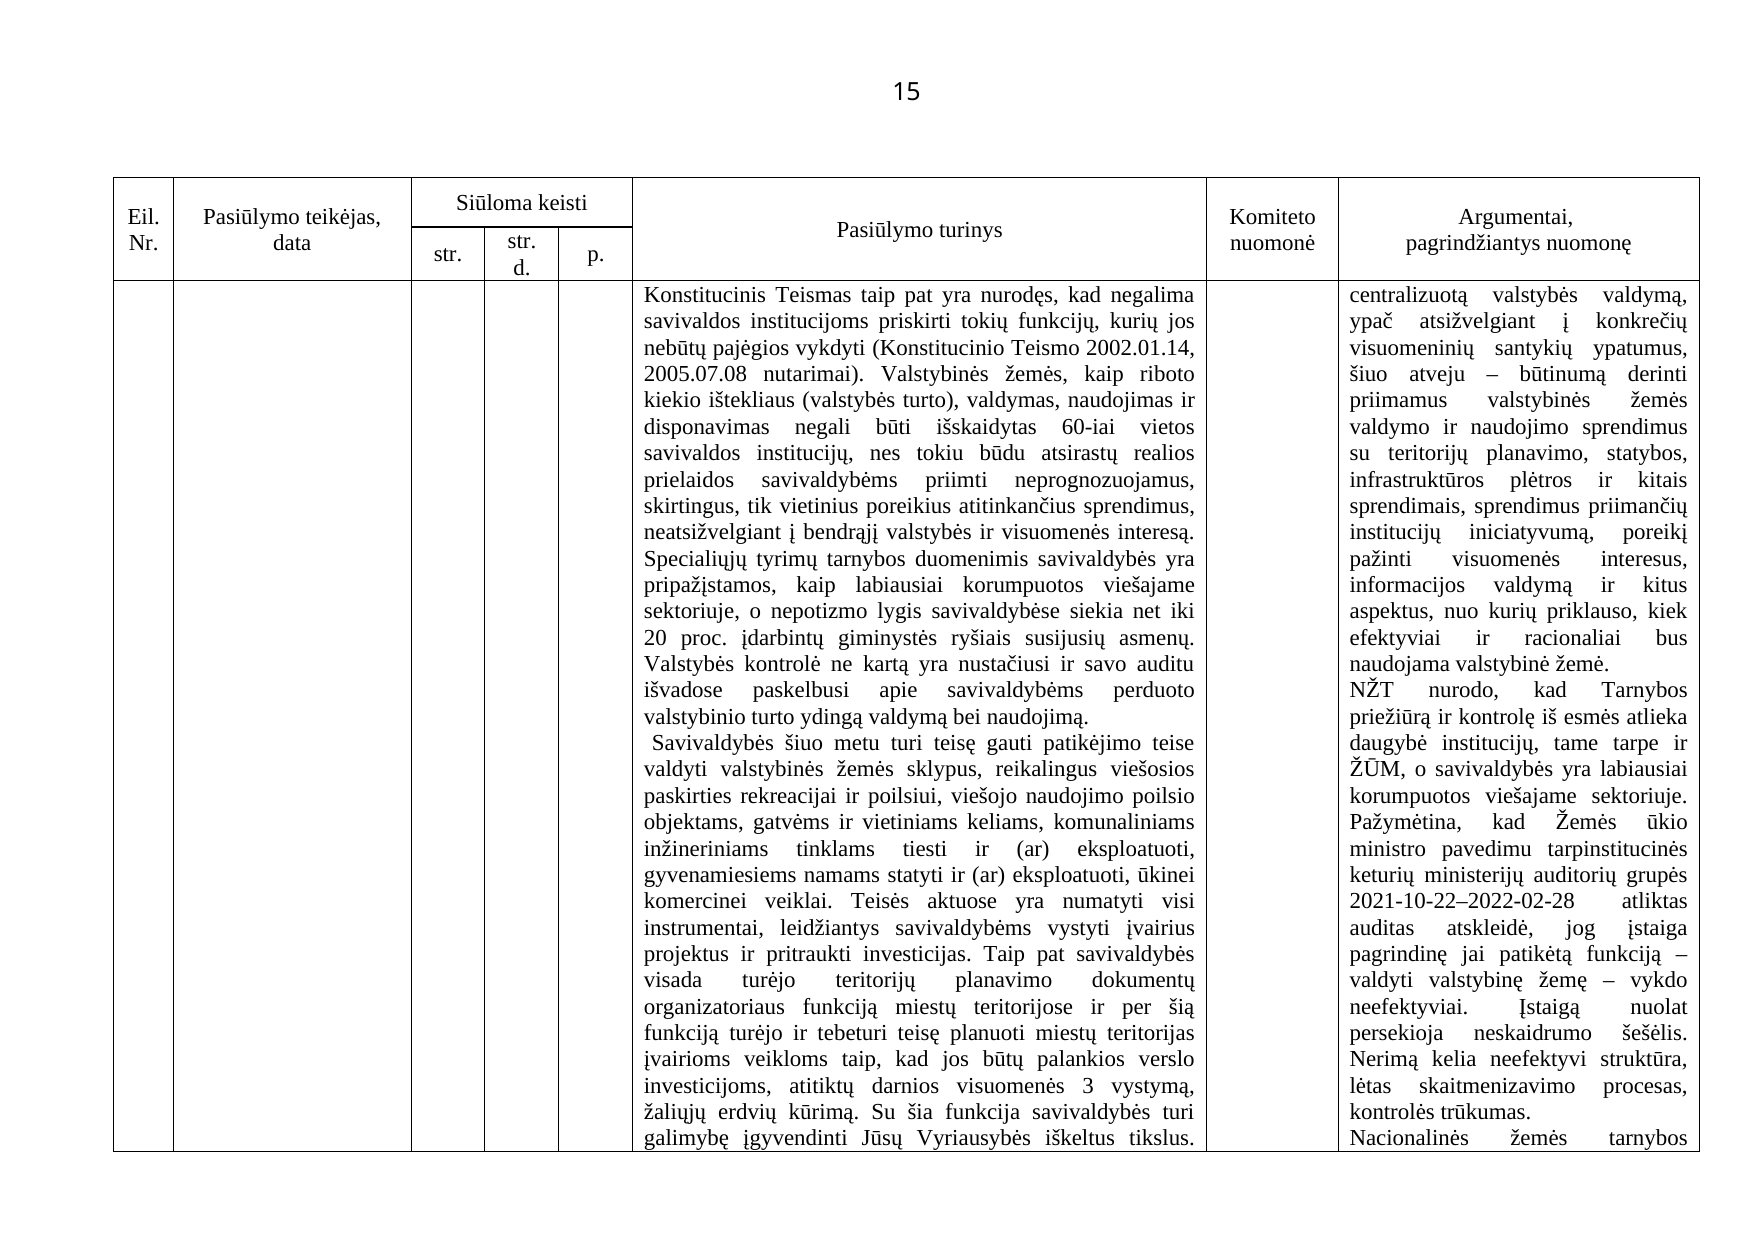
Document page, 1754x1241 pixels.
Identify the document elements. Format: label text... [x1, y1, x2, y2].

table_cell [412, 281, 484, 1151]
table_cell [174, 281, 411, 1151]
table_header Pasiūlymo teikėjas, data [174, 178, 411, 280]
table_header Siūloma keisti [412, 178, 632, 226]
table_header Pasiūlymo turinys [633, 178, 1206, 280]
table_cell centralizuotą valstybės valdymą, ypač atsižvelgiant į konkrečių visuomeninių santykių ypatumus, šiuo atveju – būtinumą derinti priimamus valstybinės žemės valdymo ir naudojimo sprendimus su teritorijų planavimo, statybos, infrastruktūros plėtros ir kitais sprendimais, sprendimus priimančių institucijų iniciatyvumą, poreikį pažinti visuomenės interesus, informacijos valdymą ir kitus aspektus, nuo kurių priklauso, kiek efektyviai ir racionaliai bus naudojama valstybinė žemė. NŽT nurodo, kad Tarnybos priežiūrą ir kontrolę iš esmės atlieka daugybė institucijų, tame tarpe ir ŽŪM, o savivaldybės yra labiausiai korumpuotos viešajame sektoriuje. Pažymėtina, kad Žemės ūkio ministro pavedimu tarpinstitucinės keturių ministerijų auditorių grupės 2021-10-22–2022-02-28 atliktas auditas atskleidė, jog įstaiga pagrindinę jai patikėtą funkciją – valdyti valstybinę žemę – vykdo neefektyviai. Įstaigą nuolat persekioja neskaidrumo šešėlis. Nerimą kelia neefektyvi struktūra, lėtas skaitmenizavimo procesas, kontrolės trūkumas. Nacionalinės žemės tarnybos [1339, 281, 1699, 1151]
table_cell str. [412, 228, 484, 280]
table_header Komiteto nuomonė [1207, 178, 1338, 280]
table_cell [485, 281, 558, 1151]
table_cell [114, 281, 173, 1151]
table_header Eil. Nr. [114, 178, 173, 280]
table_cell [1207, 281, 1338, 1151]
table_cell Konstitucinis Teismas taip pat yra nurodęs, kad negalima savivaldos institucijoms priskirti tokių funkcijų, kurių jos nebūtų pajėgios vykdyti (Konstitucinio Teismo 2002.01.14, 2005.07.08 nutarimai). Valstybinės žemės, kaip riboto kiekio ištekliaus (valstybės turto), valdymas, naudojimas ir disponavimas negali būti išskaidytas 60-iai vietos savivaldos institucijų, nes tokiu būdu atsirastų realios prielaidos savivaldybėms priimti neprognozuojamus, skirtingus, tik vietinius poreikius atitinkančius sprendimus, neatsižvelgiant į bendrąjį valstybės ir visuomenės interesą. Specialiųjų tyrimų tarnybos duomenimis savivaldybės yra pripažįstamos, kaip labiausiai korumpuotos viešajame sektoriuje, o nepotizmo lygis savivaldybėse siekia net iki 20 proc. įdarbintų giminystės ryšiais susijusių asmenų. Valstybės kontrolė ne kartą yra nustačiusi ir savo auditu išvadose paskelbusi apie savivaldybėms perduoto valstybinio turto ydingą valdymą bei naudojimą. Savivaldybės šiuo metu turi teisę gauti patikėjimo teise valdyti valstybinės žemės sklypus, reikalingus viešosios paskirties rekreacijai ir poilsiui, viešojo naudojimo poilsio objektams, gatvėms ir vietiniams keliams, komunaliniams inžineriniams tinklams tiesti ir (ar) eksploatuoti, gyvenamiesiems namams statyti ir (ar) eksploatuoti, ūkinei komercinei veiklai. Teisės aktuose yra numatyti visi instrumentai, leidžiantys savivaldybėms vystyti įvairius projektus ir pritraukti investicijas. Taip pat savivaldybės visada turėjo teritorijų planavimo dokumentų organizatoriaus funkciją miestų teritorijose ir per šią funkciją turėjo ir tebeturi teisę planuoti miestų teritorijas įvairioms veikloms taip, kad jos būtų palankios verslo investicijoms, atitiktų darnios visuomenės 3 vystymą, žaliųjų erdvių kūrimą. Su šia funkcija savivaldybės turi galimybę įgyvendinti Jūsų Vyriausybės iškeltus tikslus. [633, 281, 1206, 1151]
table_header Argumentai, pagrindžiantys nuomonę [1339, 178, 1699, 280]
table_cell p. [559, 228, 632, 280]
table_cell str. d. [485, 228, 558, 280]
table_cell [559, 281, 632, 1151]
